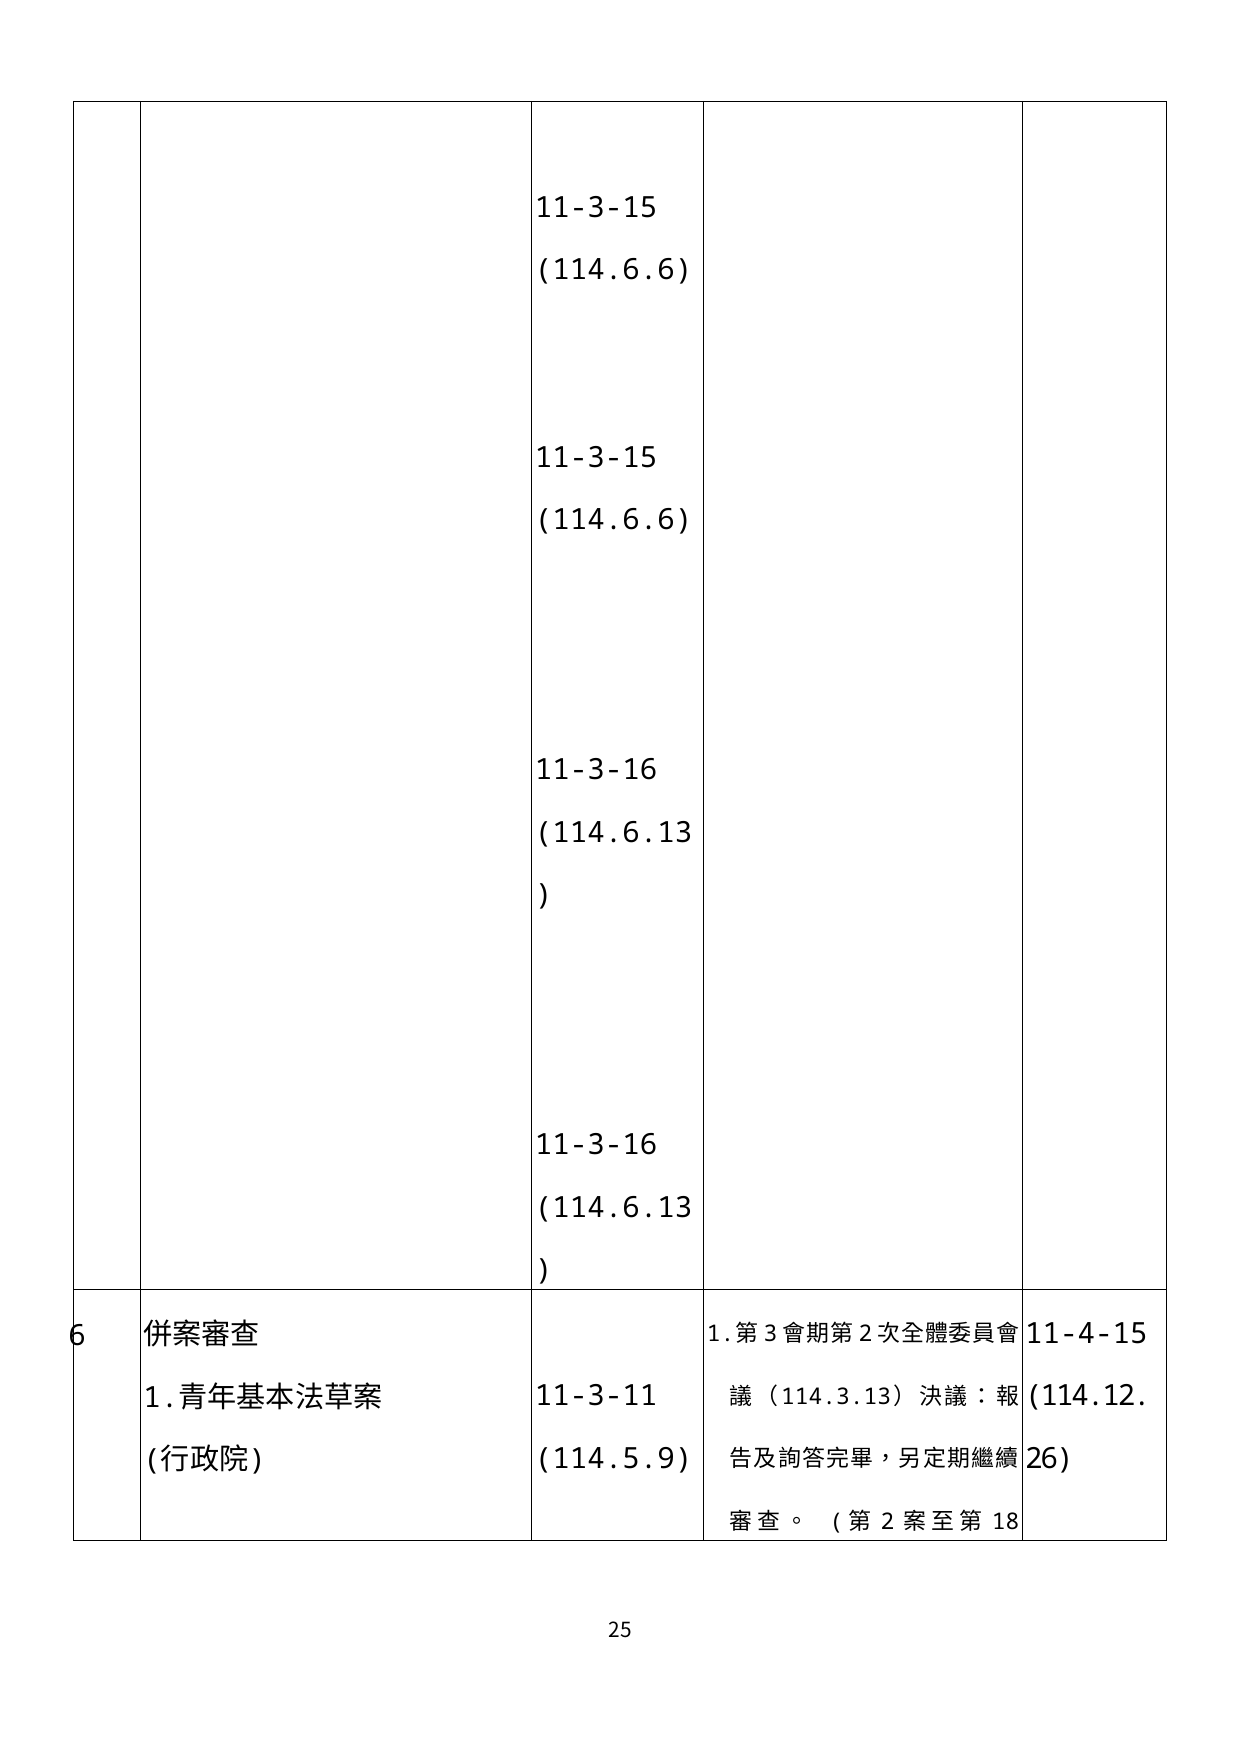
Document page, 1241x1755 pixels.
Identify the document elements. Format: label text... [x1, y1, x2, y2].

table_cell [141, 102, 531, 1289]
table_cell 11-3-15 (114.6.6) 11-3-15 (114.6.6) 11-3-16 (114.6.13) 11-3-16 (114.6.13) [532, 102, 703, 1289]
table_cell [74, 1334, 81, 1343]
table_cell 1.第3會期第2次全體委員會議（114.3.13）決議：報告及詢答完畢，另定期繼續審查。 (第2案至第18 [704, 1290, 1022, 1540]
table_cell [704, 102, 1022, 1289]
table_cell 11-4-15 (114.12.26) [1023, 1290, 1166, 1540]
table_cell 11-3-11 (114.5.9) [532, 1290, 703, 1540]
table_cell [1023, 102, 1166, 1289]
table_cell 併案審查 1.青年基本法草案 (行政院) [141, 1290, 531, 1540]
table_cell [74, 102, 140, 1289]
table_cell [74, 1290, 140, 1540]
